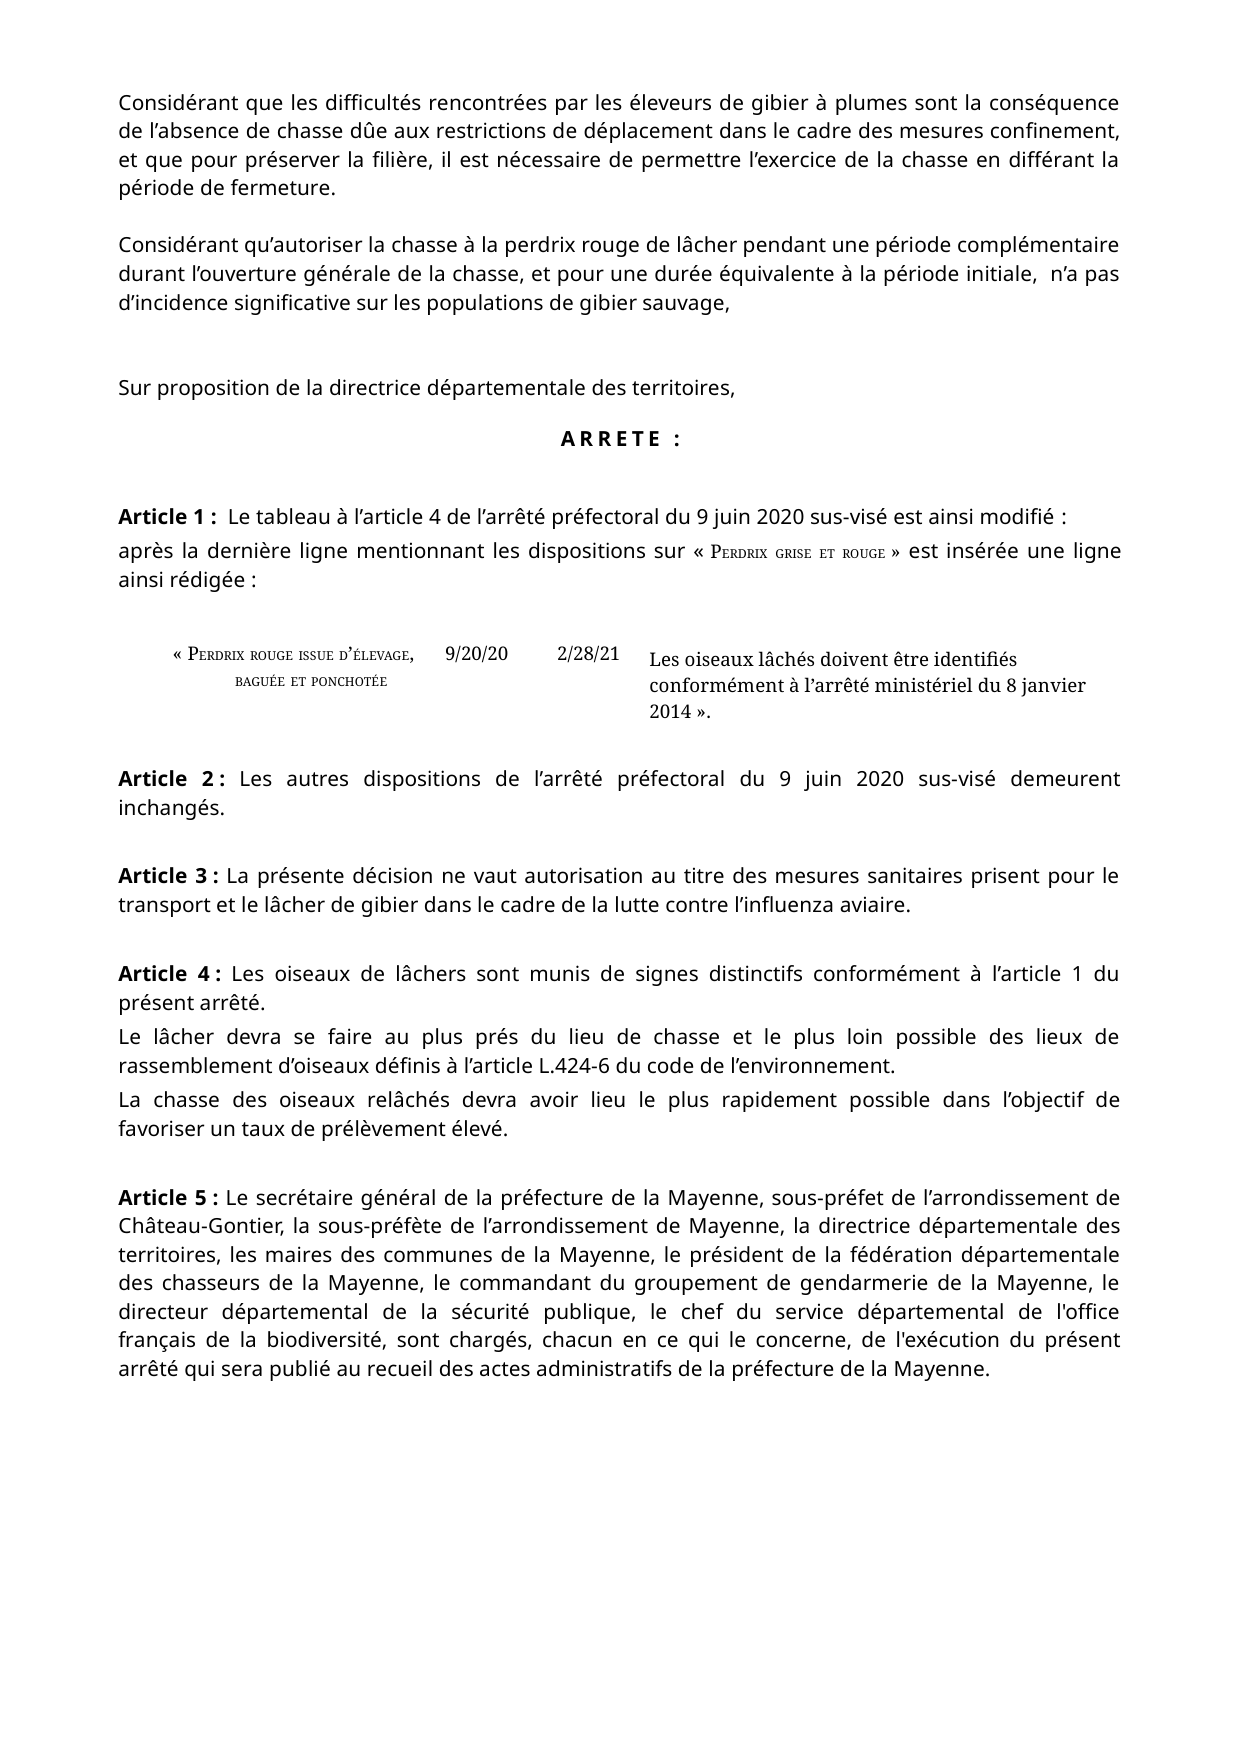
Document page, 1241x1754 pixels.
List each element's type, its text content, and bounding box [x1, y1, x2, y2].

table_header 20/09/2020 [419, 634, 534, 729]
text Considérant qu’autoriser la chasse à la perdrix rouge de lâcher pendant une période complémentaire durant l’ouverture générale de la chasse, et pour une durée équivalente à la période initiale, n’a pas d’incidence significative sur les populations de gibier sauvage, [118, 230, 1122, 316]
text Le lâcher devra se faire au plus prés du lieu de chasse et le plus loin possible des lieux de rassemblement d’oiseaux définis à l’article L.424-6 du code de l’environnement. [118, 1022, 1122, 1079]
table_header 28/02/2021 [534, 634, 643, 729]
text La chasse des oiseaux relâchés devra avoir lieu le plus rapidement possible dans l’objectif de favoriser un taux de prélèvement élevé. [118, 1085, 1122, 1142]
text Sur proposition de la directrice départementale des territoires, [118, 373, 1122, 402]
text Article 3 : La présente décision ne vaut autorisation au titre des mesures sanitaires prisent pour le transport et le lâcher de gibier dans le cadre de la lutte contre l’influenza aviaire. [118, 861, 1122, 918]
text après la dernière ligne mentionnant les dispositions sur « Perdrix grise et rouge » est insérée une ligne ainsi rédigée : [118, 536, 1122, 593]
text Article 2 : Les autres dispositions de l’arrêté préfectoral du 9 juin 2020 sus-visé demeurent inchangés. [118, 764, 1122, 821]
text Article 1 : Le tableau à l’article 4 de l’arrêté préfectoral du 9 juin 2020 sus-visé est ainsi modifié : [118, 502, 1122, 530]
table_header « Perdrix rouge issue d’élevage, baguée et ponchotée [173, 634, 419, 729]
text Considérant que les difficultés rencontrées par les éleveurs de gibier à plumes sont la conséquence de l’absence de chasse dûe aux restrictions de déplacement dans le cadre des mesures confinement, et que pour préserver la filière, il est nécessaire de permettre l’exercice de la chasse en différant la période de fermeture. [118, 88, 1122, 202]
text Article 4 : Les oiseaux de lâchers sont munis de signes distinctifs conformément à l’article 1 du présent arrêté. [118, 959, 1122, 1016]
table_header Les oiseaux lâchés doivent être identifiés conformément à l’arrêté ministériel du 8 janvier 2014 ». [643, 634, 1107, 729]
text ARRETE : [118, 427, 1122, 452]
text Article 5 : Le secrétaire général de la préfecture de la Mayenne, sous-préfet de l’arrondissement de Château-Gontier, la sous-préfète de l’arrondissement de Mayenne, la directrice départementale des territoires, les maires des communes de la Mayenne, le président de la fédération départementale des chasseurs de la Mayenne, le commandant du groupement de gendarmerie de la Mayenne, le directeur départemental de la sécurité publique, le chef du service départemental de l'office français de la biodiversité, sont chargés, chacun en ce qui le concerne, de l'exécution du présent arrêté qui sera publié au recueil des actes administratifs de la préfecture de la Mayenne. [118, 1182, 1122, 1382]
